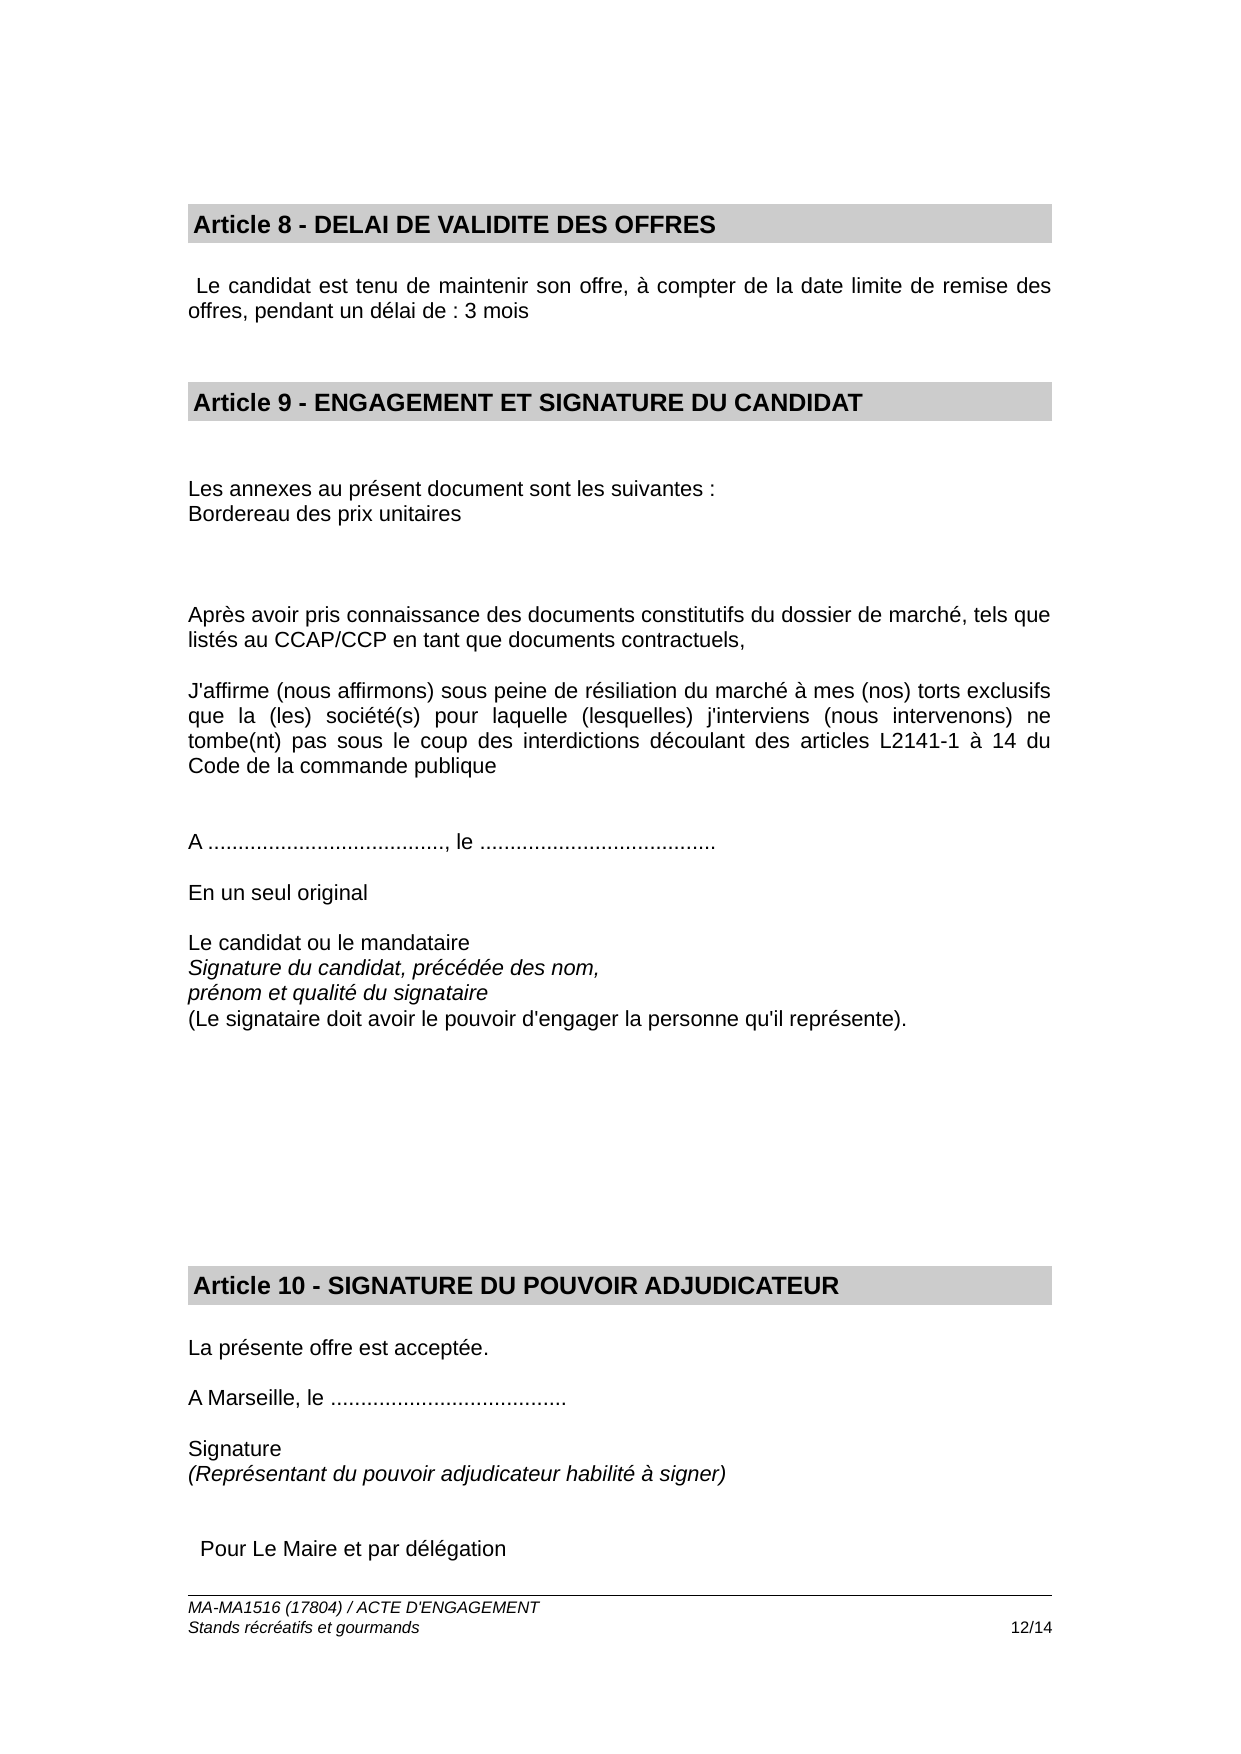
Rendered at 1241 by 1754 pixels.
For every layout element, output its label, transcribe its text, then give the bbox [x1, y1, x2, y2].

text A Marseille, le ....................................... [188, 1385, 1052, 1410]
text Bordereau des prix unitaires [188, 501, 1052, 527]
subtitle DELAI DE VALIDITE DES OFFRES [190, 207, 1050, 241]
text Signature [188, 1436, 1052, 1461]
text prénom et qualité du signataire [188, 980, 1052, 1006]
text (Le signataire doit avoir le pouvoir d'engager la personne qu'il représente). [188, 1006, 1052, 1031]
subtitle SIGNATURE DU POUVOIR ADJUDICATEUR [190, 1268, 1050, 1303]
text A ......................................., le ....................................... [188, 829, 1052, 854]
text Après avoir pris connaissance des documents constitutifs du dossier de marché, tels que listés au CCAP/CCP en tant que documents contractuels, [188, 602, 1052, 653]
subtitle ENGAGEMENT ET SIGNATURE DU CANDIDAT [190, 385, 1050, 419]
text En un seul original [188, 879, 1052, 905]
text Les annexes au présent document sont les suivantes : [188, 476, 1052, 501]
text Pour Le Maire et par délégation [188, 1536, 1052, 1562]
text Signature du candidat, précédée des nom, [188, 955, 1052, 980]
text Le candidat ou le mandataire [188, 930, 1052, 955]
text (Représentant du pouvoir adjudicateur habilité à signer) [188, 1461, 1052, 1486]
text Le candidat est tenu de maintenir son offre, à compter de la date limite de remise des offres, pendant un délai de : 3 mois [188, 273, 1052, 323]
text J'affirme (nous affirmons) sous peine de résiliation du marché à mes (nos) torts exclusifs que la (les) société(s) pour laquelle (lesquelles) j'interviens (nous intervenons) ne tombe(nt) pas sous le coup des interdictions découlant des articles L2141-1 à 14 du Code de la commande publique [188, 678, 1052, 779]
text La présente offre est acceptée. [188, 1335, 1052, 1360]
